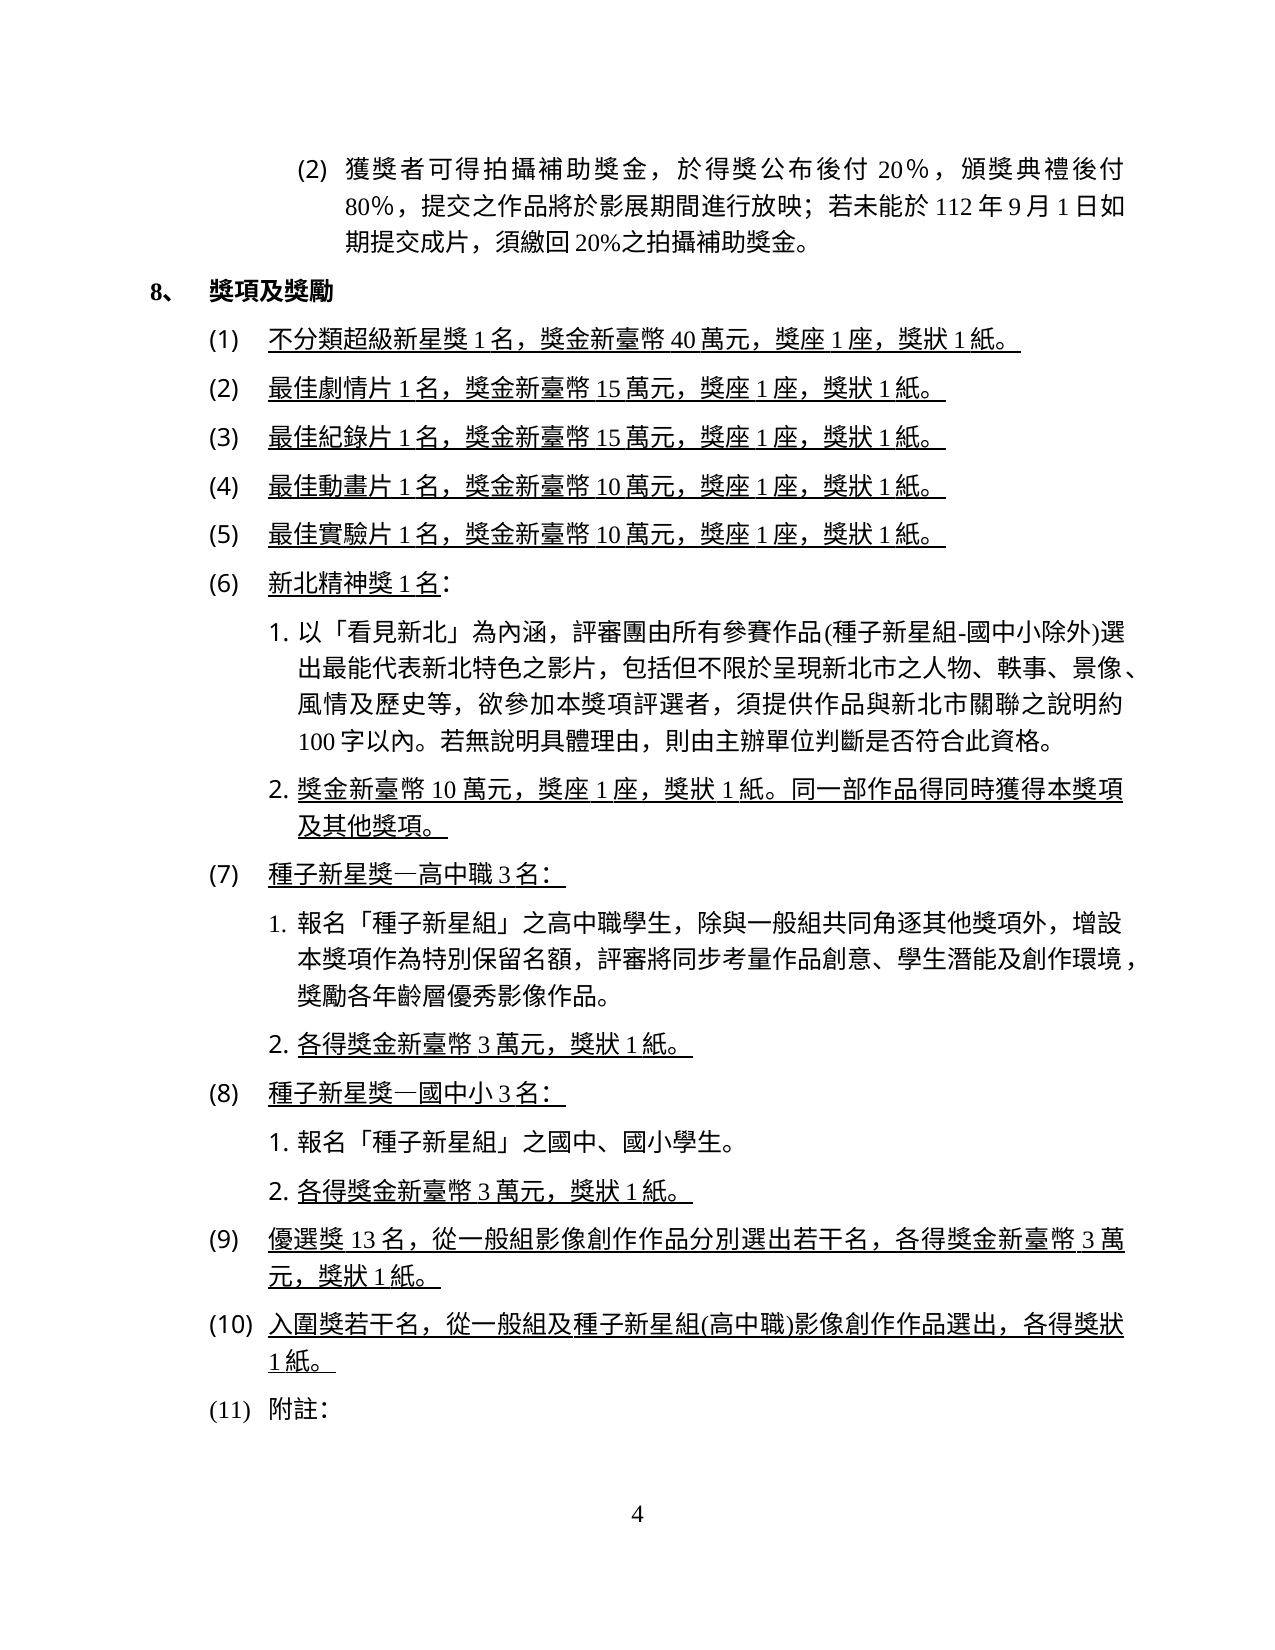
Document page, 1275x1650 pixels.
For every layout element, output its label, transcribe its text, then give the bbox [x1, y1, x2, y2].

list 報名「種子新星組」之高中職學生，除與一般組共同角逐其他獎項外，增設本獎項作為特別保留名額，評審將同步考量作品創意、學生潛能及創作環境，獎勵各年齡層優秀影像作品。 [268, 904, 1125, 1012]
list 獎項及獎勵 [150, 271, 1125, 307]
list 種子新星獎—國中小3名： [209, 1074, 1125, 1110]
list 不分類超級新星獎1名，獎金新臺幣40萬元，獎座1座，獎狀1紙。 [209, 320, 1125, 356]
list 以「看見新北」為內涵，評審團由所有參賽作品(種子新星組-國中小除外)選出最能代表新北特色之影片，包括但不限於呈現新北市之人物、軼事、景像、風情及歷史等，欲參加本獎項評選者，須提供作品與新北市關聯之說明約100字以內。若無說明具體理由，則由主辦單位判斷是否符合此資格。 [268, 612, 1125, 757]
list 最佳動畫片1名，獎金新臺幣10萬元，獎座1座，獎狀1紙。 [209, 466, 1125, 502]
list 各得獎金新臺幣3萬元，獎狀1紙。 [268, 1025, 1125, 1061]
list 獎金新臺幣10萬元，獎座1座，獎狀1紙。同一部作品得同時獲得本獎項及其他獎項。 [268, 770, 1125, 842]
list 報名「種子新星組」之國中、國小學生。 [268, 1122, 1125, 1159]
list 最佳劇情片1名，獎金新臺幣15萬元，獎座1座，獎狀1紙。 [209, 369, 1125, 405]
list 最佳紀錄片1名，獎金新臺幣15萬元，獎座1座，獎狀1紙。 [209, 417, 1125, 454]
list 新北精神獎1名： [209, 564, 1125, 600]
list 種子新星獎—高中職3名： [209, 855, 1125, 891]
list 入圍獎若干名，從一般組及種子新星組(高中職)影像創作作品選出，各得獎狀1紙。 [209, 1305, 1125, 1377]
list 優選獎13名，從一般組影像創作作品分別選出若干名，各得獎金新臺幣3萬元，獎狀1紙。 [209, 1220, 1125, 1292]
list 最佳實驗片1名，獎金新臺幣10萬元，獎座1座，獎狀1紙。 [209, 515, 1125, 551]
list 各得獎金新臺幣3萬元，獎狀1紙。 [268, 1171, 1125, 1207]
list 附註： [209, 1390, 1125, 1426]
list 獲獎者可得拍攝補助獎金，於得獎公布後付20％，頒獎典禮後付80％，提交之作品將於影展期間進行放映；若未能於112年9月1日如期提交成片，須繳回20%之拍攝補助獎金。 [298, 150, 1125, 259]
